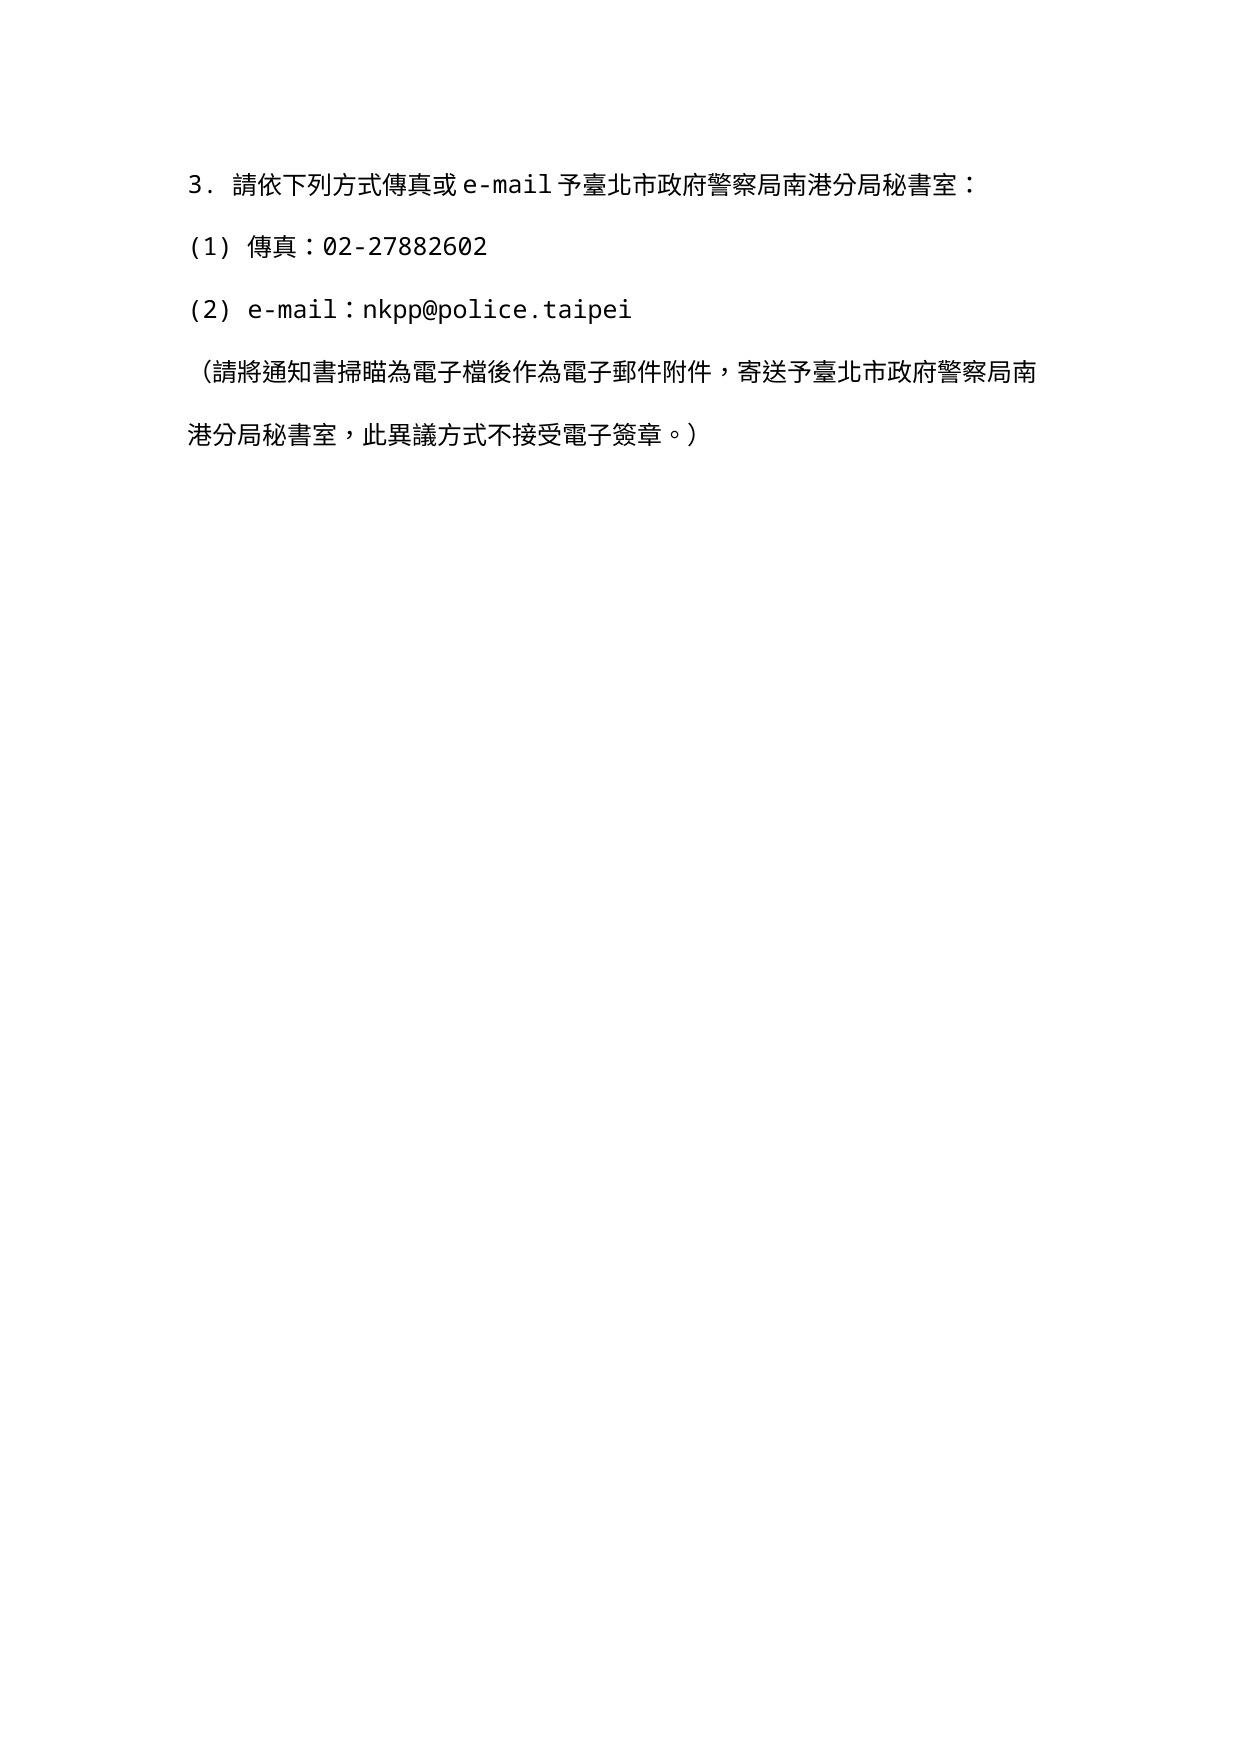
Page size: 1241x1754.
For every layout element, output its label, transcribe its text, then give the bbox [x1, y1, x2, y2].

text 3. 請依下列方式傳真或e-mail予臺北市政府警察局南港分局秘書室： (1) 傳真：02-27882602 [187, 142, 1053, 267]
text （請將通知書掃瞄為電子檔後作為電子郵件附件，寄送予臺北市政府警察局南港分局秘書室，此異議方式不接受電子簽章。） [187, 329, 1053, 454]
text (2) e-mail：nkpp@police.taipei [187, 267, 1053, 329]
